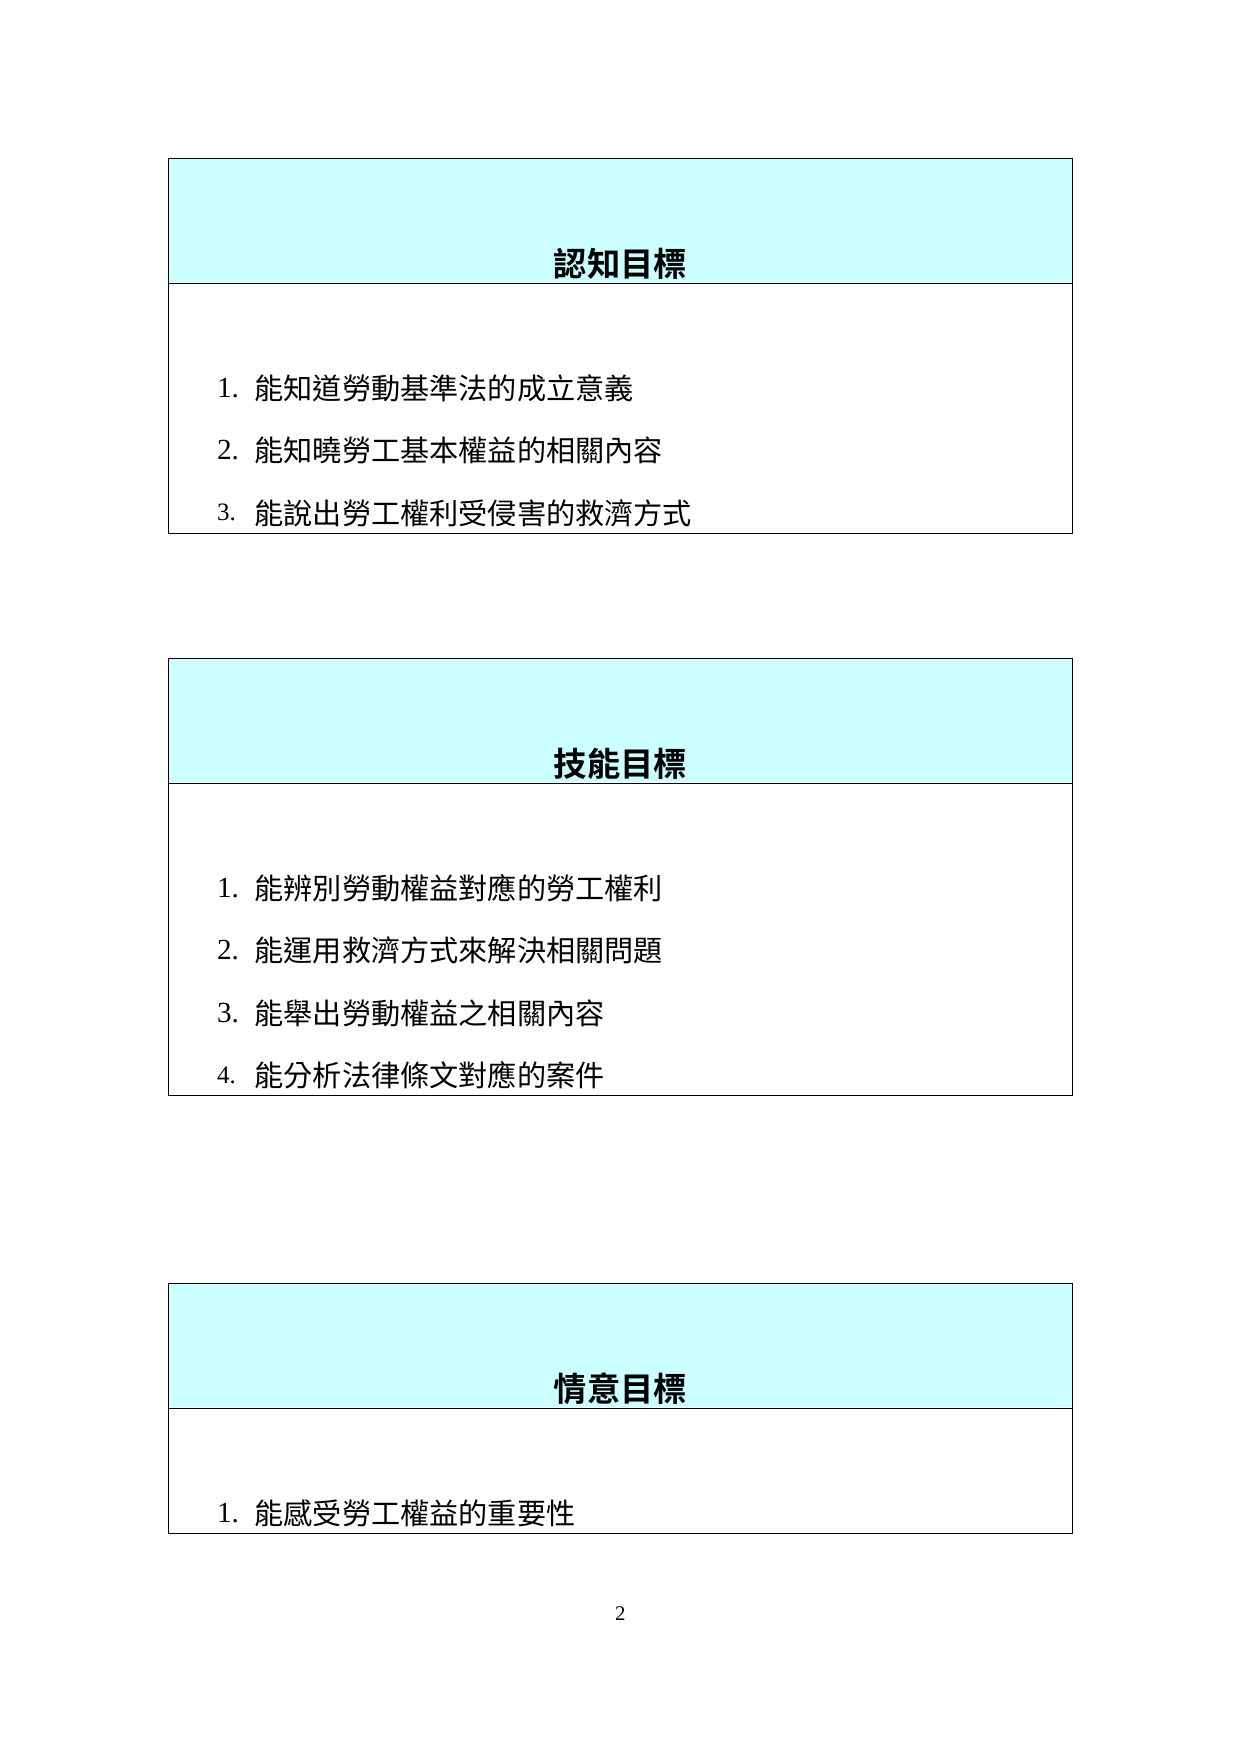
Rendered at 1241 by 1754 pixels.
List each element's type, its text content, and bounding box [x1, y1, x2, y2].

table_header 情意目標 [169, 1284, 1072, 1407]
table_cell 能辨別勞動權益對應的勞工權利 能運用救濟方式來解決相關問題 能舉出勞動權益之相關內容 能分析法律條文對應的案件 [169, 784, 1072, 1095]
table_cell 能感受勞工權益的重要性 能重視勞資之間的權利義務 [169, 1409, 1072, 1532]
table_cell 能知道勞動基準法的成立意義 能知曉勞工基本權益的相關內容 能說出勞工權利受侵害的救濟方式 [169, 284, 1072, 532]
table_header 認知目標 [169, 159, 1072, 282]
table_header 技能目標 [169, 659, 1072, 782]
